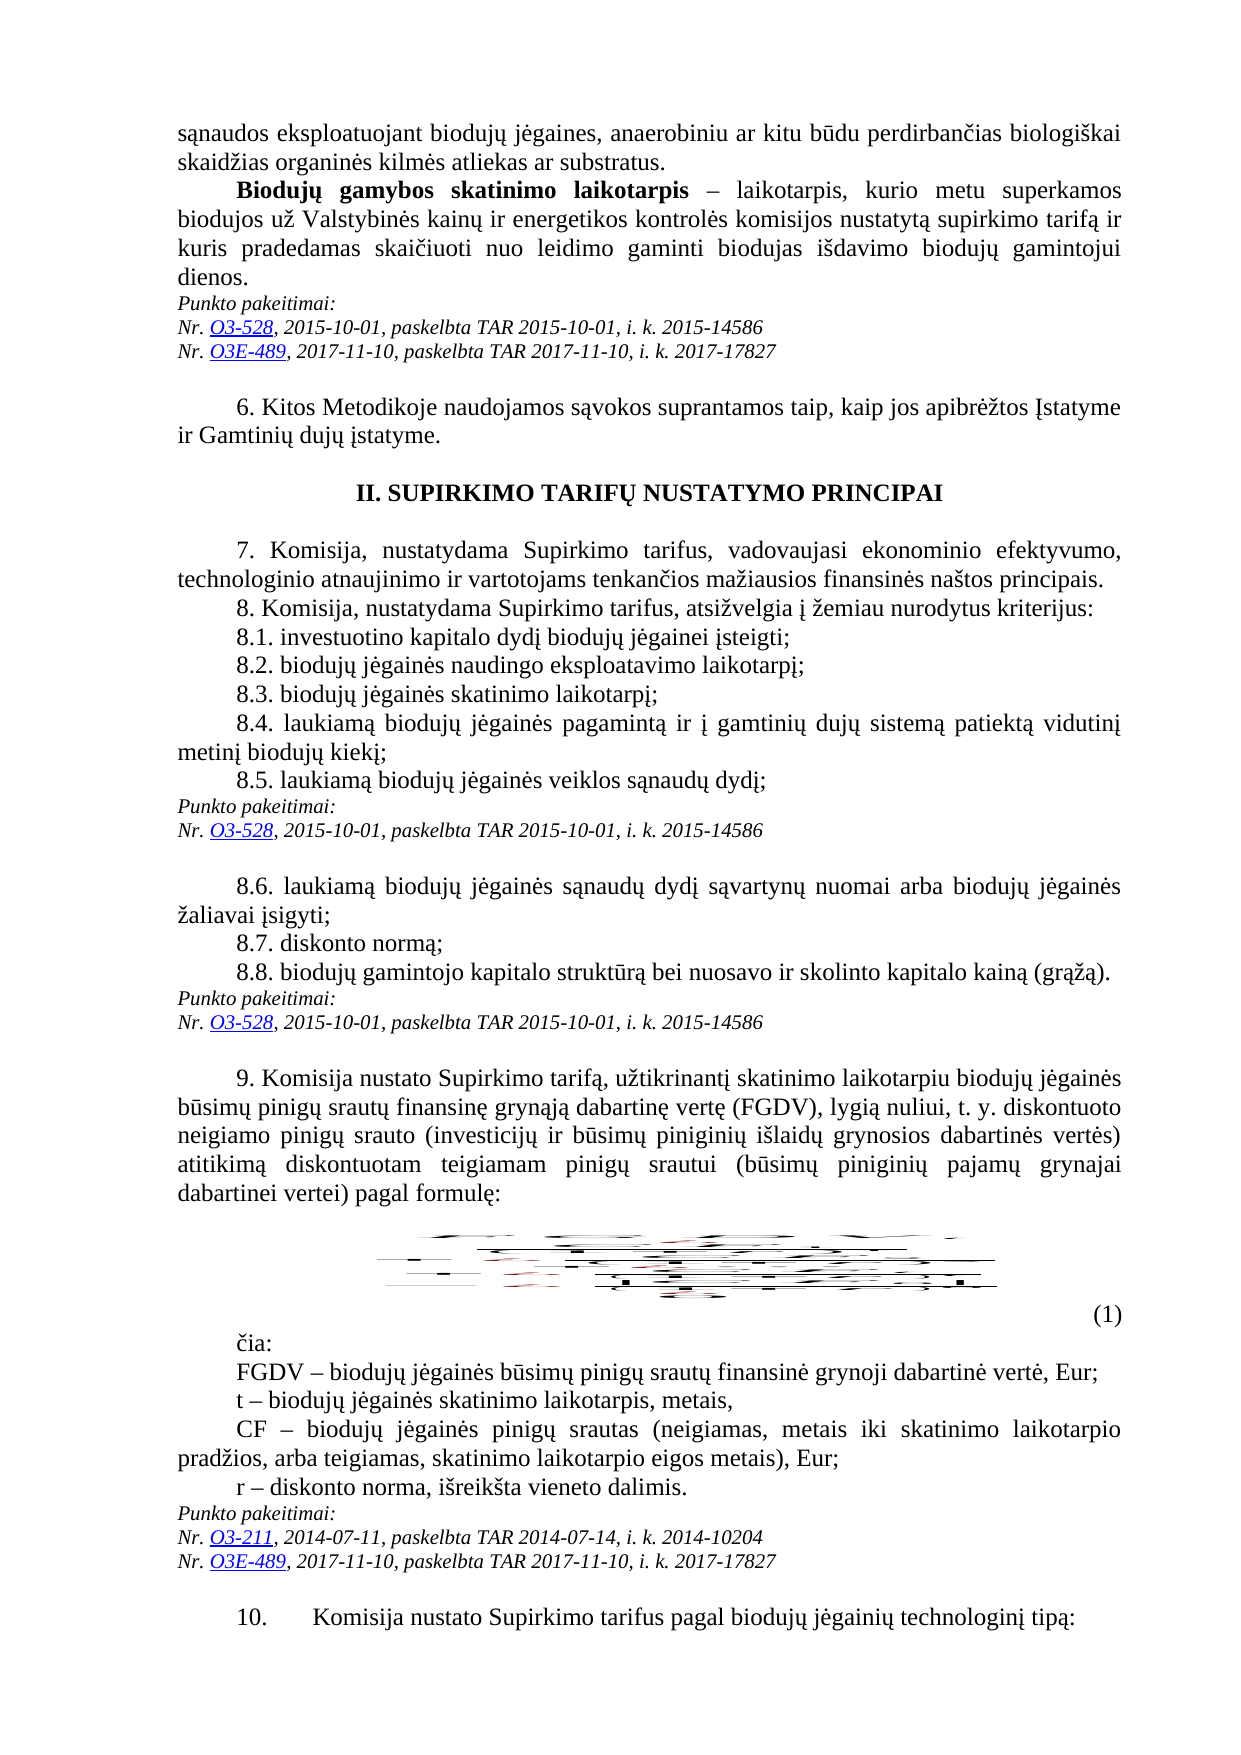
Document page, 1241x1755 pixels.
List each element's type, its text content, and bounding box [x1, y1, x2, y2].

text 9. Komisija nustato Supirkimo tarifą, užtikrinantį skatinimo laikotarpiu biodujų jėgainės būsimų pinigų srautų finansinę grynąją dabartinę vertę (FGDV), lygią nuliui, t. y. diskontuoto neigiamo pinigų srauto (investicijų ir būsimų piniginių išlaidų grynosios dabartinės vertės) atitikimą diskontuotam teigiamam pinigų srautui (būsimų piniginių pajamų grynajai dabartinei vertei) pagal formulę: [177, 1063, 1122, 1207]
text Nr. O3-528, 2015-10-01, paskelbta TAR 2015-10-01, i. k. 2015-14586 [177, 315, 1122, 339]
text sąnaudos eksploatuojant biodujų jėgaines, anaerobiniu ar kitu būdu perdirbančias biologiškai skaidžias organinės kilmės atliekas ar substratus. [177, 118, 1122, 176]
text 8.7. diskonto normą; [177, 928, 1122, 957]
text Biodujų gamybos skatinimo laikotarpis – laikotarpis, kurio metu superkamos biodujos už Valstybinės kainų ir energetikos kontrolės komisijos nustatytą supirkimo tarifą ir kuris pradedamas skaičiuoti nuo leidimo gaminti biodujas išdavimo biodujų gamintojui dienos. [177, 176, 1122, 291]
text Punkto pakeitimai: [177, 986, 1122, 1010]
text 10. Komisija nustato Supirkimo tarifus pagal biodujų jėgainių technologinį tipą: [177, 1602, 1122, 1630]
text Nr. O3E-489, 2017-11-10, paskelbta TAR 2017-11-10, i. k. 2017-17827 [177, 1549, 1122, 1573]
text (1) [177, 1299, 1122, 1328]
text t – biodujų jėgainės skatinimo laikotarpis, metais, [177, 1386, 1122, 1414]
text II. SUPIRKIMO TARIFŲ NUSTATYMO PRINCIPAI [177, 478, 1122, 507]
text Nr. O3-528, 2015-10-01, paskelbta TAR 2015-10-01, i. k. 2015-14586 [177, 1010, 1122, 1034]
text 8.5. laukiamą biodujų jėgainės veiklos sąnaudų dydį; [177, 765, 1122, 794]
text Nr. O3E-489, 2017-11-10, paskelbta TAR 2017-11-10, i. k. 2017-17827 [177, 339, 1122, 363]
text 8.4. laukiamą biodujų jėgainės pagamintą ir į gamtinių dujų sistemą patiektą vidutinį metinį biodujų kiekį; [177, 708, 1122, 765]
text 6. Kitos Metodikoje naudojamos sąvokos suprantamos taip, kaip jos apibrėžtos Įstatyme ir Gamtinių dujų įstatyme. [177, 392, 1122, 449]
text 8.8. biodujų gamintojo kapitalo struktūrą bei nuosavo ir skolinto kapitalo kainą (grąžą). [177, 957, 1122, 986]
text Nr. O3-211, 2014-07-11, paskelbta TAR 2014-07-14, i. k. 2014-10204 [177, 1525, 1122, 1549]
text Punkto pakeitimai: [177, 1501, 1122, 1525]
text r – diskonto norma, išreikšta vieneto dalimis. [236, 1472, 1122, 1501]
text FGDV – biodujų jėgainės būsimų pinigų srautų finansinė grynoji dabartinė vertė, Eur; [177, 1357, 1122, 1386]
text CF – biodujų jėgainės pinigų srautas (neigiamas, metais iki skatinimo laikotarpio pradžios, arba teigiamas, skatinimo laikotarpio eigos metais), Eur; [177, 1414, 1122, 1472]
text 8.6. laukiamą biodujų jėgainės sąnaudų dydį sąvartynų nuomai arba biodujų jėgainės žaliavai įsigyti; [177, 871, 1122, 928]
text 8.2. biodujų jėgainės naudingo eksploatavimo laikotarpį; [177, 650, 1122, 679]
text 8.3. biodujų jėgainės skatinimo laikotarpį; [177, 679, 1122, 708]
text Punkto pakeitimai: [177, 794, 1122, 818]
text Nr. O3-528, 2015-10-01, paskelbta TAR 2015-10-01, i. k. 2015-14586 [177, 818, 1122, 842]
text 7. Komisija, nustatydama Supirkimo tarifus, vadovaujasi ekonominio efektyvumo, technologinio atnaujinimo ir vartotojams tenkančios mažiausios finansinės naštos principais. [177, 535, 1122, 593]
text 8.1. investuotino kapitalo dydį biodujų jėgainei įsteigti; [177, 622, 1122, 650]
text Punkto pakeitimai: [177, 291, 1122, 315]
text 8. Komisija, nustatydama Supirkimo tarifus, atsižvelgia į žemiau nurodytus kriterijus: [177, 593, 1122, 622]
text čia: [177, 1328, 1122, 1357]
